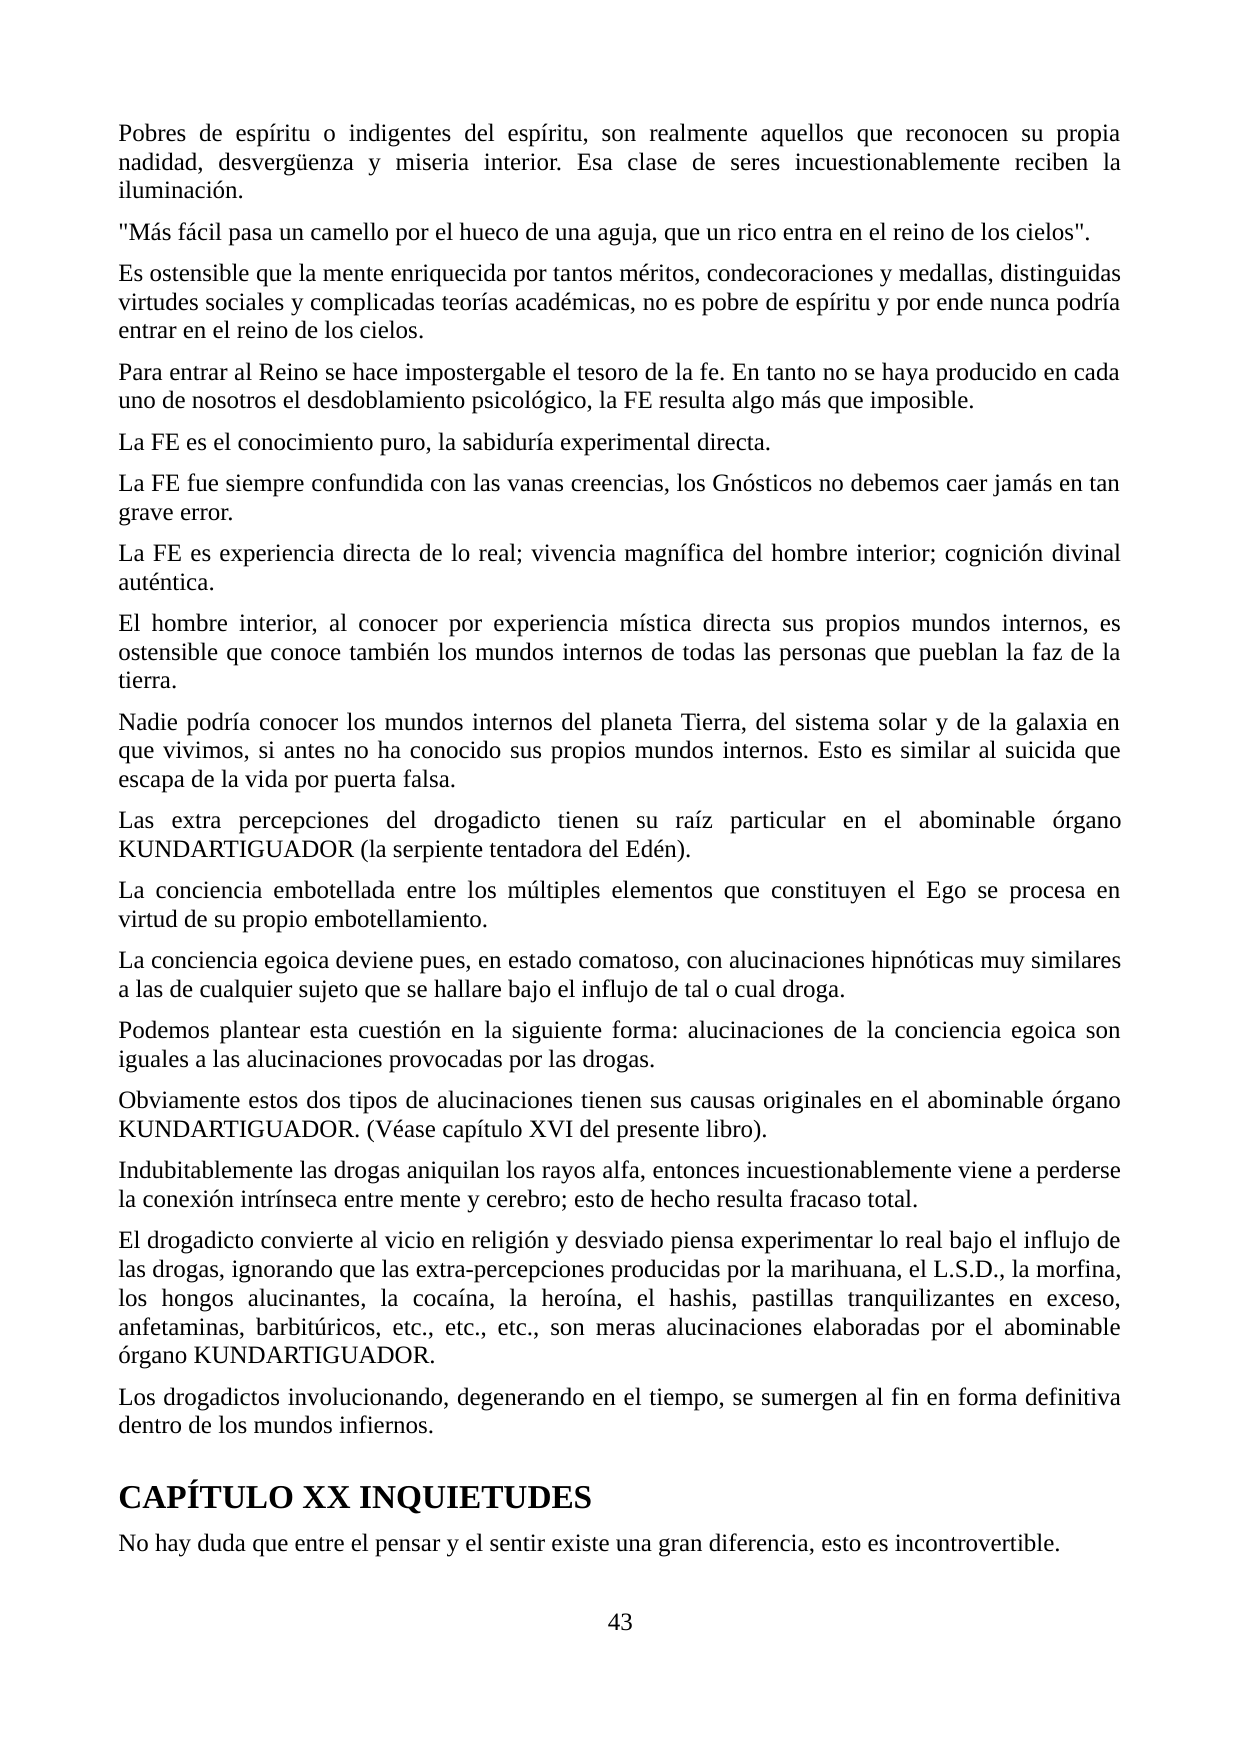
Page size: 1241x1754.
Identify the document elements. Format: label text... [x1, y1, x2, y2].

text La FE es experiencia directa de lo real; vivencia magnífica del hombre interior; cognición divinal auténtica. [118, 538, 1122, 596]
text No hay duda que entre el pensar y el sentir existe una gran diferencia, esto es incontrovertible. [118, 1528, 1122, 1556]
text La FE es el conocimiento puro, la sabiduría experimental directa. [118, 427, 1122, 456]
text La FE fue siempre confundida con las vanas creencias, los Gnósticos no debemos caer jamás en tan grave error. [118, 468, 1122, 526]
text La conciencia embotellada entre los múltiples elementos que constituyen el Ego se procesa en virtud de su propio embotellamiento. [118, 876, 1122, 933]
text Nadie podría conocer los mundos internos del planeta Tierra, del sistema solar y de la galaxia en que vivimos, si antes no ha conocido sus propios mundos internos. Esto es similar al suicida que escapa de la vida por puerta falsa. [118, 707, 1122, 793]
text Para entrar al Reino se hace impostergable el tesoro de la fe. En tanto no se haya producido en cada uno de nosotros el desdoblamiento psicológico, la FE resulta algo más que imposible. [118, 357, 1122, 414]
text El drogadicto convierte al vicio en religión y desviado piensa experimentar lo real bajo el influjo de las drogas, ignorando que las extra-percepciones producidas por la marihuana, el L.S.D., la morfina, los hongos alucinantes, la cocaína, la heroína, el hashis, pastillas tranquilizantes en exceso, anfetaminas, barbitúricos, etc., etc., etc., son meras alucinaciones elaboradas por el abominable órgano KUNDARTIGUADOR. [118, 1226, 1122, 1369]
text Indubitablemente las drogas aniquilan los rayos alfa, entonces incuestionablemente viene a perderse la conexión intrínseca entre mente y cerebro; esto de hecho resulta fracaso total. [118, 1156, 1122, 1213]
text Pobres de espíritu o indigentes del espíritu, son realmente aquellos que reconocen su propia nadidad, desvergüenza y miseria interior. Esa clase de seres incuestionablemente reciben la iluminación. [118, 118, 1122, 204]
text Es ostensible que la mente enriquecida por tantos méritos, condecoraciones y medallas, distinguidas virtudes sociales y complicadas teorías académicas, no es pobre de espíritu y por ende nunca podría entrar en el reino de los cielos. [118, 258, 1122, 344]
text El hombre interior, al conocer por experiencia mística directa sus propios mundos internos, es ostensible que conoce también los mundos internos de todas las personas que pueblan la faz de la tierra. [118, 608, 1122, 694]
text Podemos plantear esta cuestión en la siguiente forma: alucinaciones de la conciencia egoica son iguales a las alucinaciones provocadas por las drogas. [118, 1016, 1122, 1073]
text "Más fácil pasa un camello por el hueco de una aguja, que un rico entra en el reino de los cielos". [118, 217, 1122, 246]
text Las extra percepciones del drogadicto tienen su raíz particular en el abominable órgano KUNDARTIGUADOR (la serpiente tentadora del Edén). [118, 806, 1122, 863]
text Obviamente estos dos tipos de alucinaciones tienen sus causas originales en el abominable órgano KUNDARTIGUADOR. (Véase capítulo XVI del presente libro). [118, 1086, 1122, 1143]
text Los drogadictos involucionando, degenerando en el tiempo, se sumergen al fin en forma definitiva dentro de los mundos infiernos. [118, 1382, 1122, 1439]
subtitle CAPÍTULO XX INQUIETUDES [118, 1477, 1122, 1515]
text La conciencia egoica deviene pues, en estado comatoso, con alucinaciones hipnóticas muy similares a las de cualquier sujeto que se hallare bajo el influjo de tal o cual droga. [118, 946, 1122, 1003]
